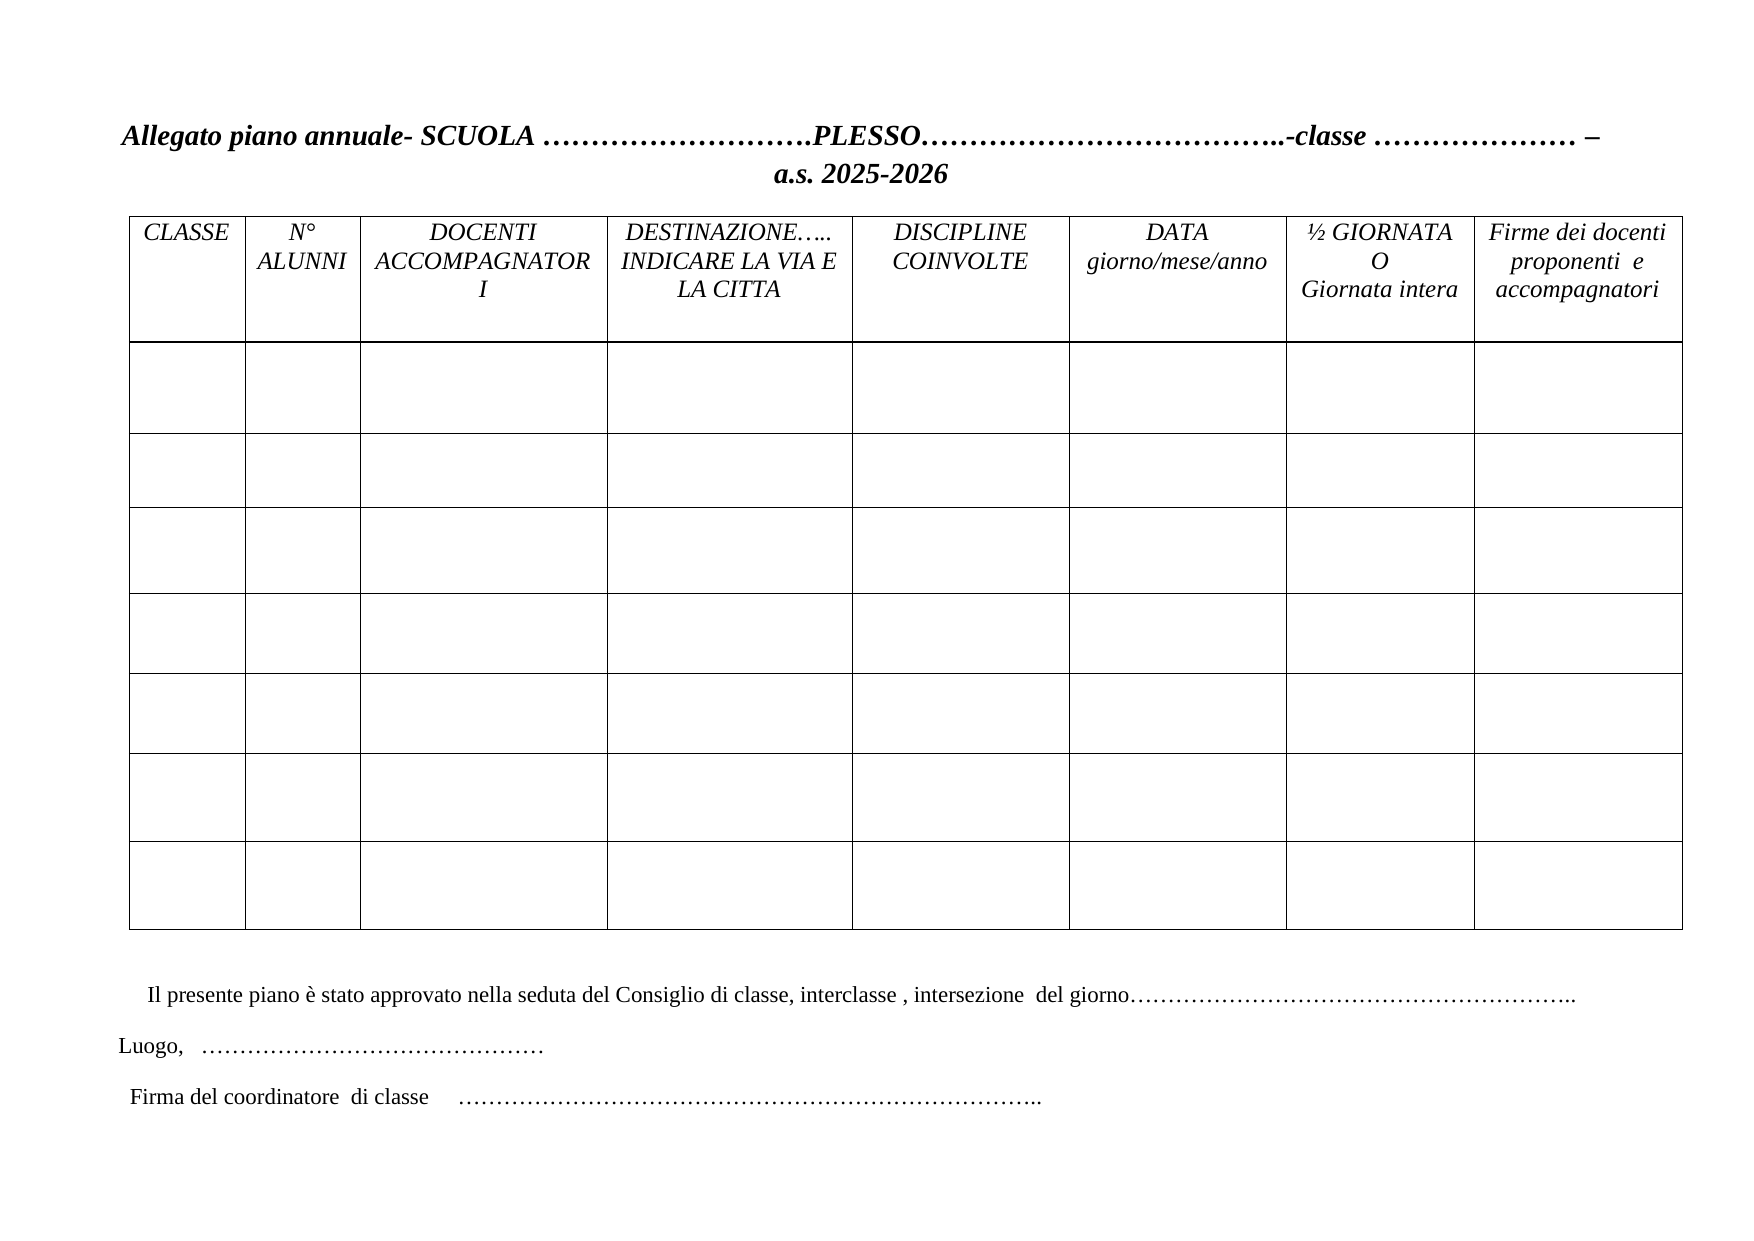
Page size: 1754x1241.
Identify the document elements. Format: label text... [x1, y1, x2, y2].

table_cell [1475, 594, 1682, 673]
table_cell [608, 508, 852, 592]
text Allegato piano annuale- SCUOLA ……………………….PLESSO………………………………..-classe ………………… – a.s. 2025-2026 [118, 118, 1606, 190]
table_cell [1287, 842, 1474, 929]
table_cell [1287, 674, 1474, 753]
table_cell [608, 842, 852, 929]
table_cell [1287, 508, 1474, 592]
table_cell [608, 434, 852, 507]
table_header DOCENTI ACCOMPAGNATORI [361, 217, 607, 341]
table_cell [853, 594, 1069, 673]
table_cell [853, 343, 1069, 433]
table_cell [130, 754, 245, 841]
table_cell [1287, 343, 1474, 433]
table_cell [361, 594, 607, 673]
table_cell [1475, 754, 1682, 841]
table_cell [130, 674, 245, 753]
table_header Firme dei docenti proponenti e accompagnatori [1475, 217, 1682, 341]
table_cell [608, 594, 852, 673]
table_cell [1475, 343, 1682, 433]
table_cell [130, 343, 245, 433]
table_cell [246, 594, 360, 673]
table_cell [853, 842, 1069, 929]
table_cell [246, 343, 360, 433]
table_cell [1475, 508, 1682, 592]
table_cell [1070, 594, 1286, 673]
table_cell [1070, 674, 1286, 753]
table_cell [1287, 754, 1474, 841]
table_cell [853, 434, 1069, 507]
table_cell [130, 434, 245, 507]
table_cell [246, 674, 360, 753]
table_cell [608, 754, 852, 841]
table_cell [853, 674, 1069, 753]
table_header ½ GIORNATA O Giornata intera [1287, 217, 1474, 341]
table_cell [1475, 674, 1682, 753]
table_cell [1475, 842, 1682, 929]
table_cell [853, 508, 1069, 592]
table_cell [361, 508, 607, 592]
table_cell [1070, 754, 1286, 841]
table_cell [130, 842, 245, 929]
table_cell [361, 842, 607, 929]
table_cell [361, 434, 607, 507]
text Il presente piano è stato approvato nella seduta del Consiglio di classe, interclasse , intersezione del giorno………………………………………………….. [118, 981, 1606, 1007]
table_cell [246, 754, 360, 841]
table_cell [1070, 343, 1286, 433]
table_cell [608, 343, 852, 433]
table_header N° ALUNNI [246, 217, 360, 341]
table_cell [1287, 434, 1474, 507]
table_cell [130, 508, 245, 592]
table_cell [1070, 434, 1286, 507]
table_cell [1475, 434, 1682, 507]
table_cell [853, 754, 1069, 841]
table_cell [130, 594, 245, 673]
text Firma del coordinatore di classe ………………………………………………………………….. [118, 1083, 1606, 1109]
text Luogo, ……………………………………… [118, 1032, 1606, 1058]
table_header DESTINAZIONE….. INDICARE LA VIA E LA CITTA [608, 217, 852, 341]
table_cell [361, 754, 607, 841]
table_cell [1070, 842, 1286, 929]
table_cell [361, 674, 607, 753]
table_cell [246, 842, 360, 929]
table_cell [1287, 594, 1474, 673]
table_header DISCIPLINE COINVOLTE [853, 217, 1069, 341]
table_cell [361, 343, 607, 433]
table_header DATA giorno/mese/anno [1070, 217, 1286, 341]
table_cell [246, 434, 360, 507]
table_cell [608, 674, 852, 753]
table_cell [246, 508, 360, 592]
table_header CLASSE [130, 217, 245, 341]
table_cell [1070, 508, 1286, 592]
